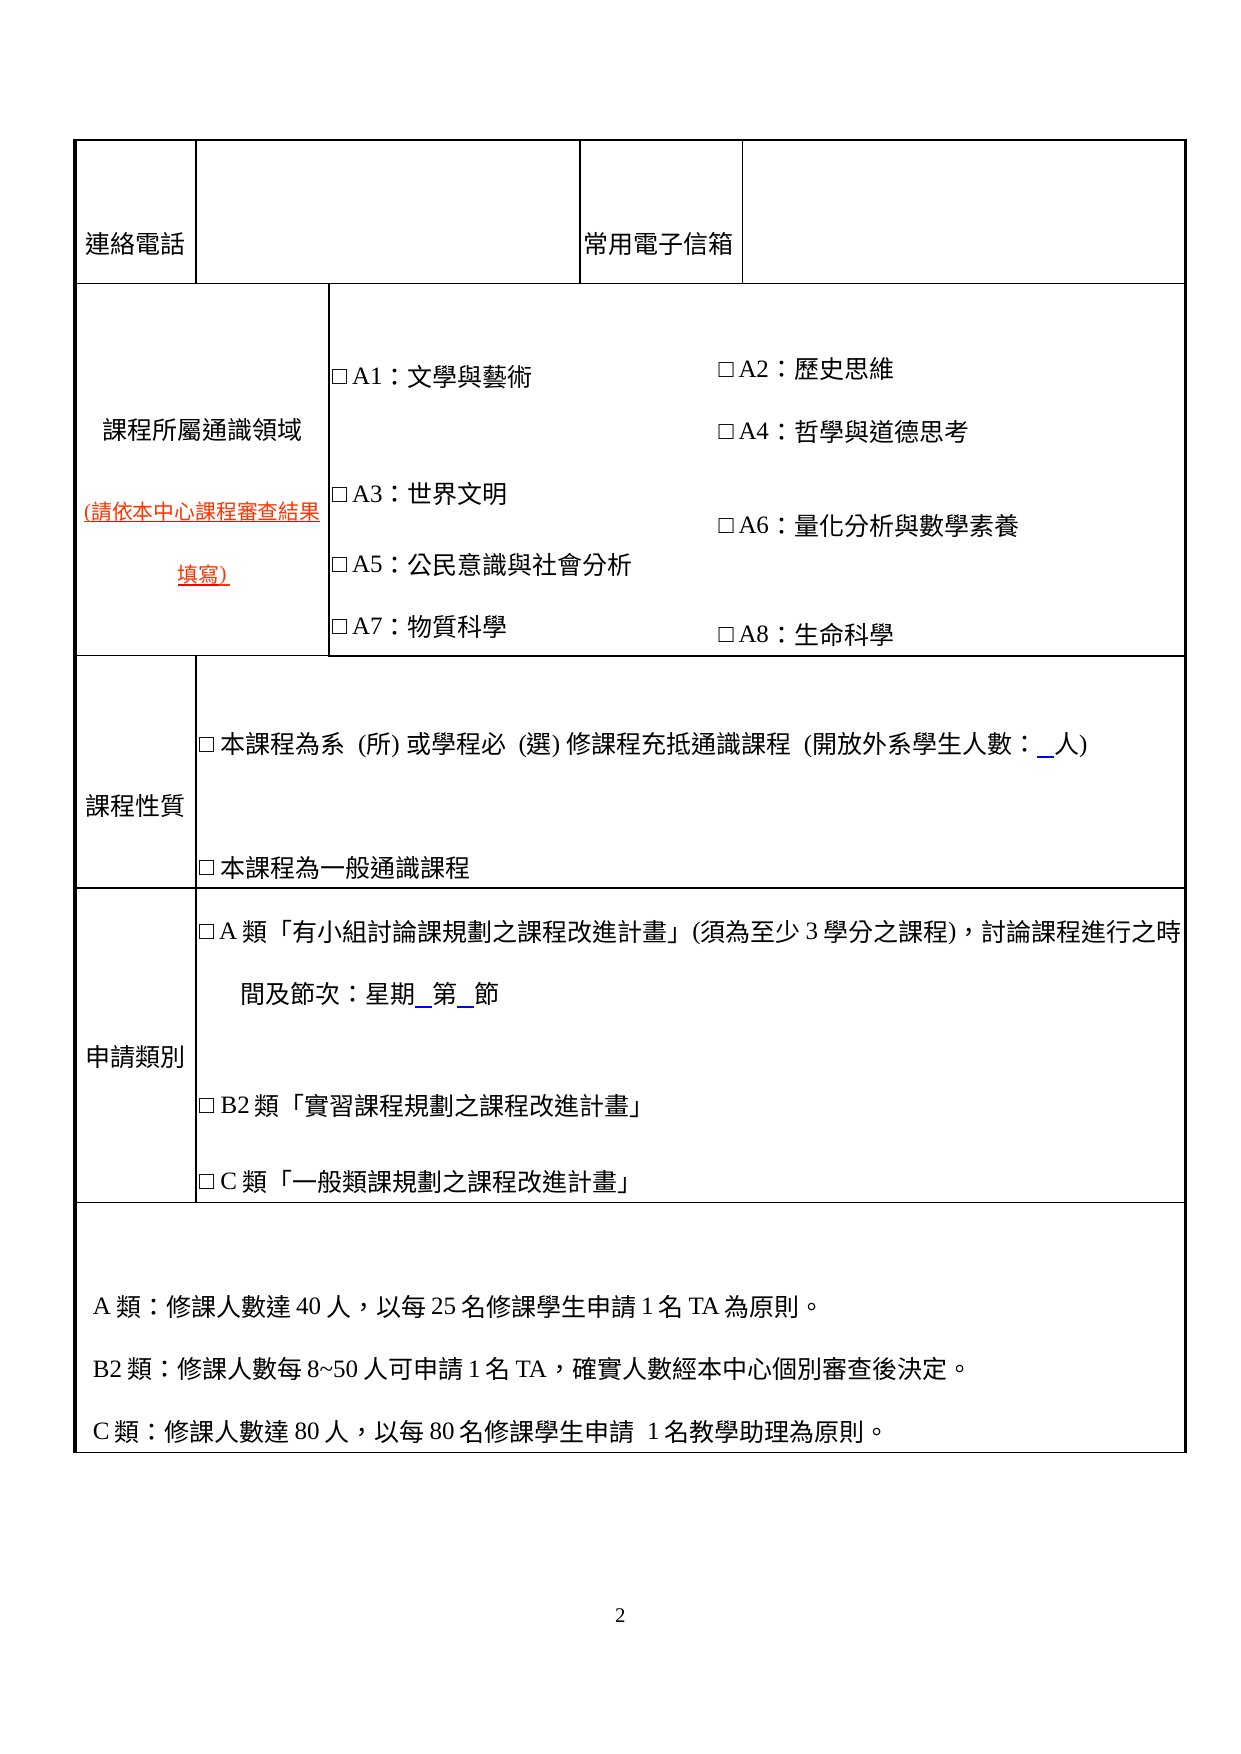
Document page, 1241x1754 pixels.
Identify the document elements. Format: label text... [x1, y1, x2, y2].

table_cell 申請類別 [77, 889, 195, 1201]
table_cell 課程性質 [77, 656, 195, 887]
table_cell □ A1：文學與藝術 □ A3：世界文明 □ A5：公民意識與社會分析 □ A7：物質科學 [330, 284, 715, 654]
table_cell 課程所屬通識領域 (請依本中心課程審查結果填寫) [77, 284, 328, 654]
table_cell 常用電子信箱 [581, 141, 742, 283]
table_cell [743, 141, 1184, 283]
table_cell □ A類「有小組討論課規劃之課程改進計畫」(須為至少3學分之課程)，討論課程進行之時間及節次：星期 第 節 □ B2類「實習課程規劃之課程改進計畫」 □ C類「一般類課規劃之課程改進計畫」 [197, 889, 1184, 1201]
table_cell □ 本課程為系 (所) 或學程必 (選) 修課程充抵通識課程 (開放外系學生人數： 人) □ 本課程為一般通識課程 [197, 656, 1184, 887]
table_cell A類：修課人數達40人，以每25名修課學生申請1名TA為原則。 B2類：修課人數每8~50人可申請1名TA，確實人數經本中心個別審查後決定。 C類：修課人數達80人，以每80名修課學生申請 1名教學助理為原則。 [77, 1203, 1184, 1451]
table_cell [197, 141, 579, 283]
table_cell 連絡電話 [77, 141, 195, 283]
table_cell □ A2：歷史思維 □ A4：哲學與道德思考 □ A6：量化分析與數學素養 □ A8：生命科學 [715, 284, 1184, 654]
